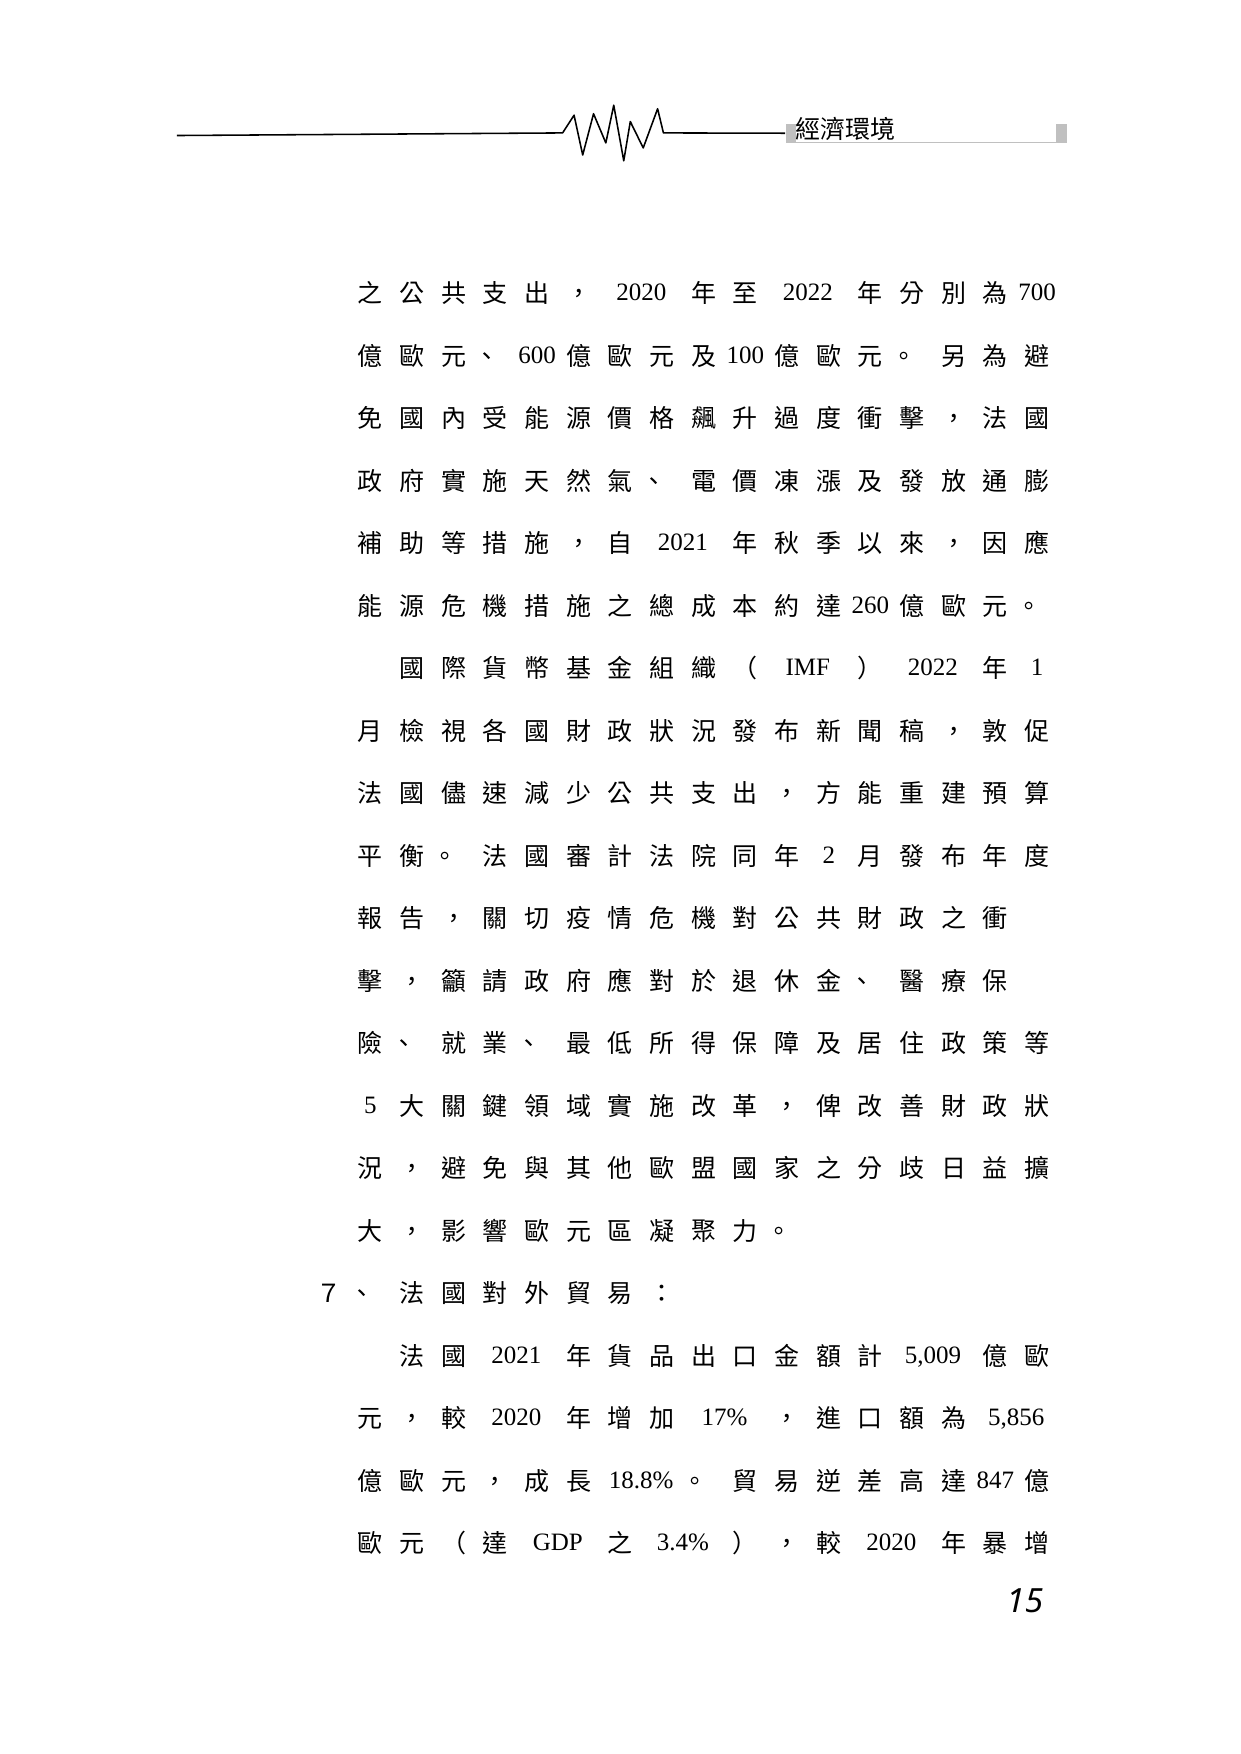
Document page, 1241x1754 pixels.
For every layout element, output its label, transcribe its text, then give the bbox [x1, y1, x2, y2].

text 之公共支出，2020年至2022年分別為700億歐元、600億歐元及100億歐元。另為避免國內受能源價格飆升過度衝擊，法國政府實施天然氣、電價凍漲及發放通膨補助等措施，自2021年秋季以來，因應能源危機措施之總成本約達260億歐元。 [330, 250, 1058, 625]
text 國際貨幣基金組織（IMF）2022年1月檢視各國財政狀況發布新聞稿，敦促法國儘速減少公共支出，方能重建預算平衡。法國審計法院同年2月發布年度報告，關切疫情危機對公共財政之衝擊，籲請政府應對於退休金、醫療保險、就業、最低所得保障及居住政策等5大關鍵領域實施改革，俾改善財政狀況，避免與其他歐盟國家之分歧日益擴大，影響歐元區凝聚力。 [330, 625, 1058, 1250]
text 法國2021年貨品出口金額計5,009億歐元，較2020年增加17%，進口額為5,856億歐元，成長18.8%。貿易逆差高達847億歐元（達GDP之3.4%），較2020年暴增 [330, 1313, 1058, 1563]
text ７、法國對外貿易： [281, 1250, 1058, 1313]
